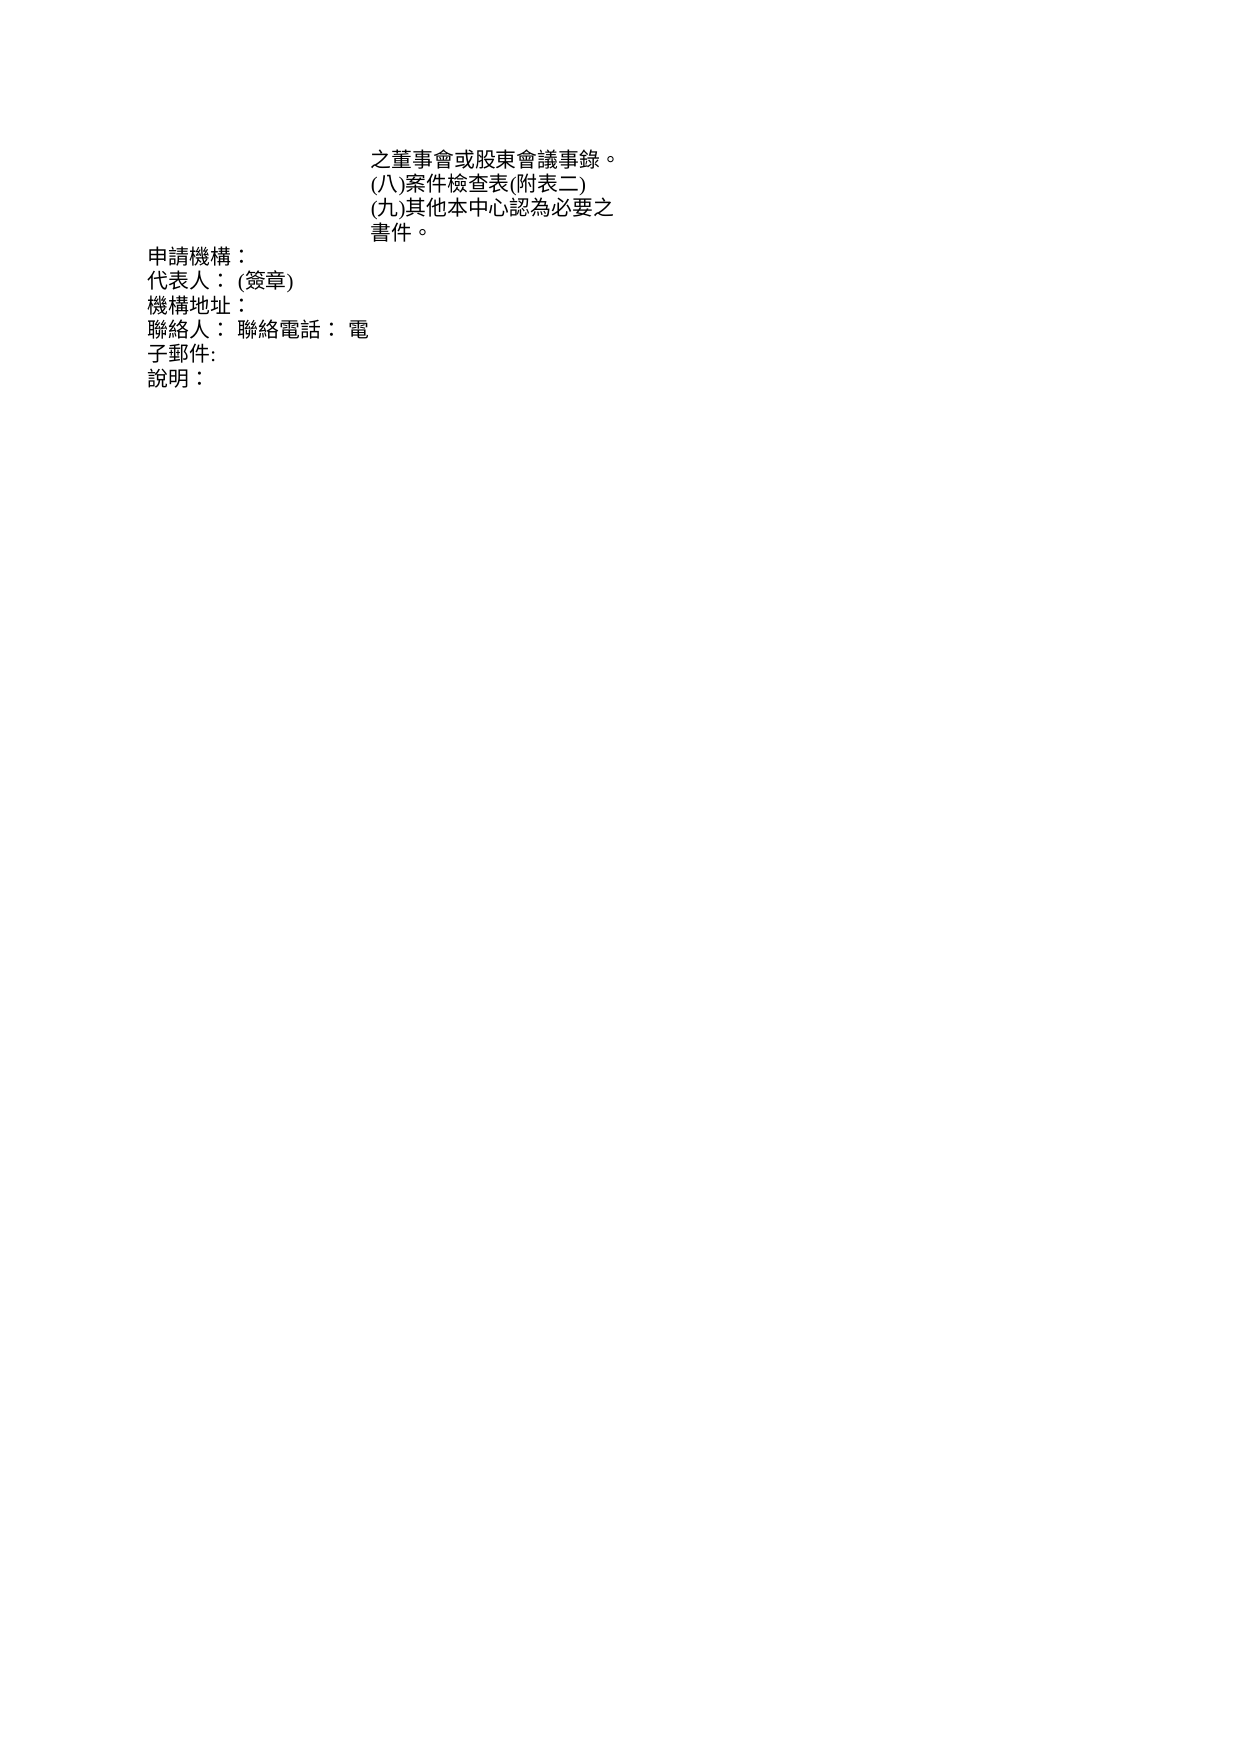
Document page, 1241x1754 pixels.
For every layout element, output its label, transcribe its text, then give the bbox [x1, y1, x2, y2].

text 說明： [148, 367, 1092, 391]
table_cell 申請機構： 代表人： (簽章) 機構地址： 聯絡人： 聯絡電話： 電子郵件: [148, 245, 371, 367]
table_cell [148, 148, 371, 245]
table_cell 之董事會或股東會議事錄。 (八)案件檢查表(附表二) (九)其他本中心認為必要之書件。 [371, 148, 630, 245]
